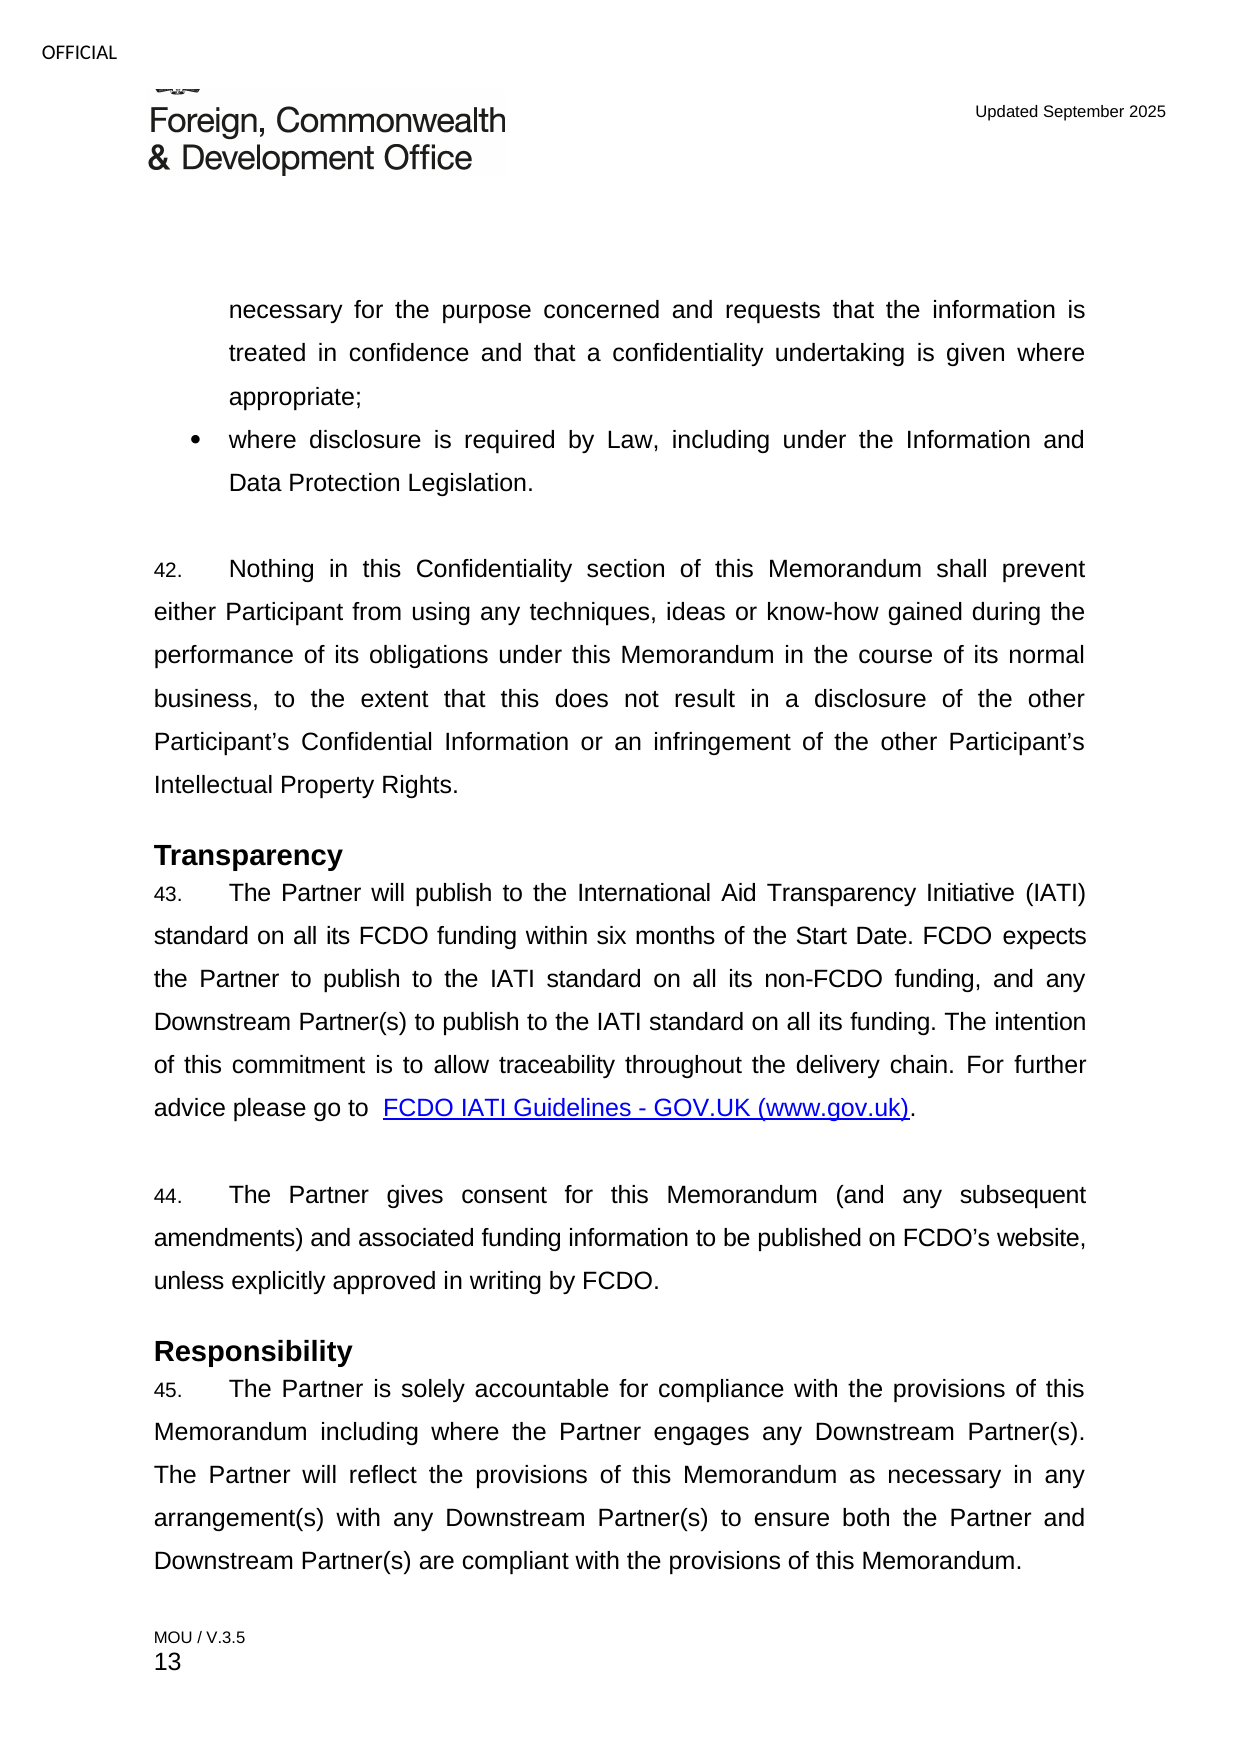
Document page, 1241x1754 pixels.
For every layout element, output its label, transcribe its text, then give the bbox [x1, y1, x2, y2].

list necessary for the purpose concerned and requests that the information is treated in confidence and that a confidentiality undertaking is given where appropriate; [191, 295, 1087, 410]
list Nothing in this Confidentiality section of this Memorandum shall prevent either Participant from using any techniques, ideas or know-how gained during the performance of its obligations under this Memorandum in the course of its normal business, to the extent that this does not result in a disclosure of the other Participant’s Confidential Information or an infringement of the other Participant’s Intellectual Property Rights. [153, 554, 1087, 798]
list where disclosure is required by Law, including under the Information and Data Protection Legislation. [191, 425, 1087, 497]
list The Partner will publish to the International Aid Transparency Initiative (IATI) standard on all its FCDO funding within six months of the Start Date. FCDO expects the Partner to publish to the IATI standard on all its non-FCDO funding, and any Downstream Partner(s) to publish to the IATI standard on all its funding. The intention of this commitment is to allow traceability throughout the delivery chain. For further advice please go to FCDO IATI Guidelines - GOV.UK (www.gov.uk). [153, 878, 1087, 1122]
list The Partner gives consent for this Memorandum (and any subsequent amendments) and associated funding information to be published on FCDO’s website, unless explicitly approved in writing by FCDO. [153, 1179, 1087, 1294]
list The Partner is solely accountable for compliance with the provisions of this Memorandum including where the Partner engages any Downstream Partner(s). The Partner will reflect the provisions of this Memorandum as necessary in any arrangement(s) with any Downstream Partner(s) to ensure both the Partner and Downstream Partner(s) are compliant with the provisions of this Memorandum. [153, 1374, 1087, 1575]
subtitle Responsibility [153, 1334, 1087, 1367]
subtitle Transparency [153, 838, 1087, 871]
